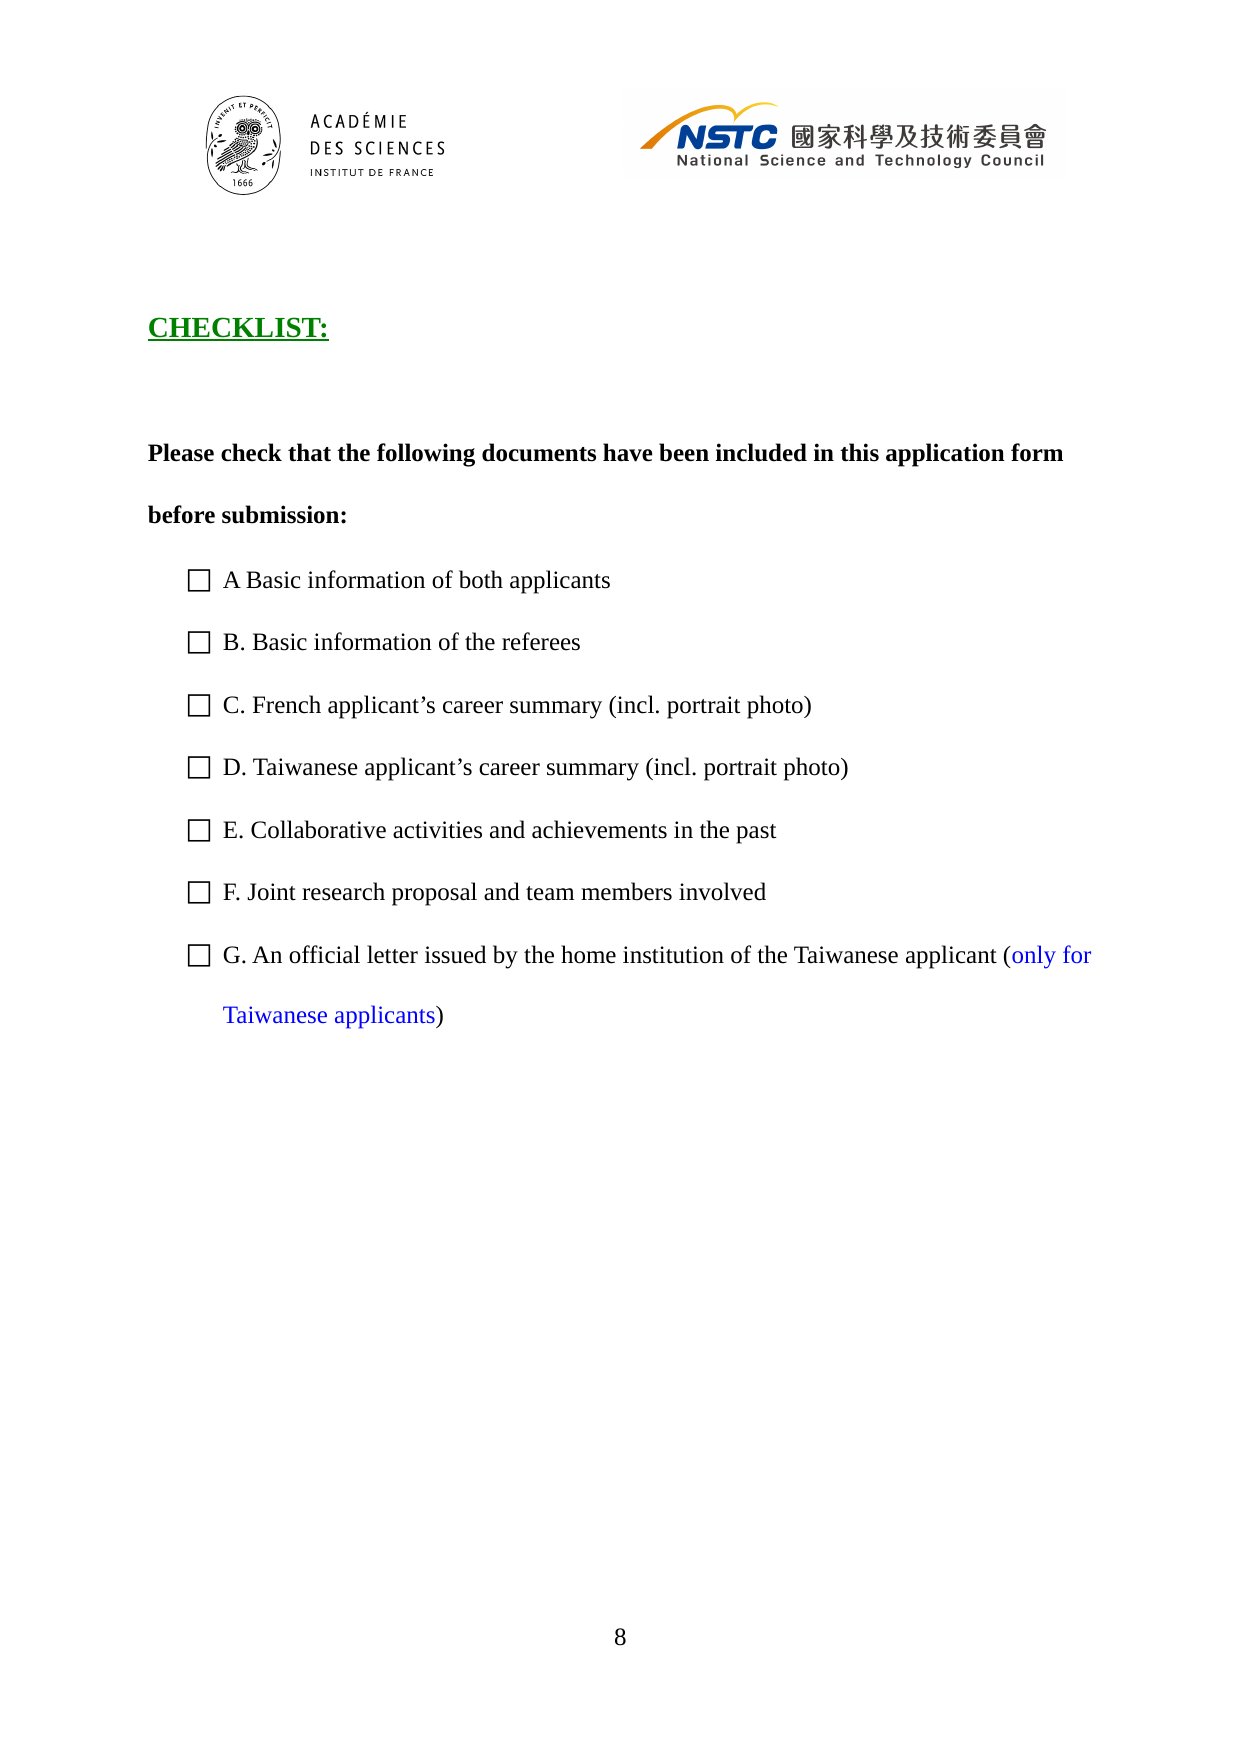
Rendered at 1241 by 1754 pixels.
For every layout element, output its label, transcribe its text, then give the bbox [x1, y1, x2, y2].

list F. Joint research proposal and team members involved [185, 848, 1092, 910]
text CHECKLIST: [148, 285, 1092, 348]
list B. Basic information of the referees [185, 598, 1092, 660]
list G. An official letter issued by the home institution of the Taiwanese applicant (only for Taiwanese applicants) [185, 910, 1092, 1035]
list A Basic information of both applicants [185, 535, 1092, 598]
text Please check that the following documents have been included in this application form before submission: [148, 410, 1092, 535]
list D. Taiwanese applicant’s career summary (incl. portrait photo) [185, 723, 1092, 785]
list C. French applicant’s career summary (incl. portrait photo) [185, 660, 1092, 723]
list E. Collaborative activities and achievements in the past [185, 785, 1092, 848]
